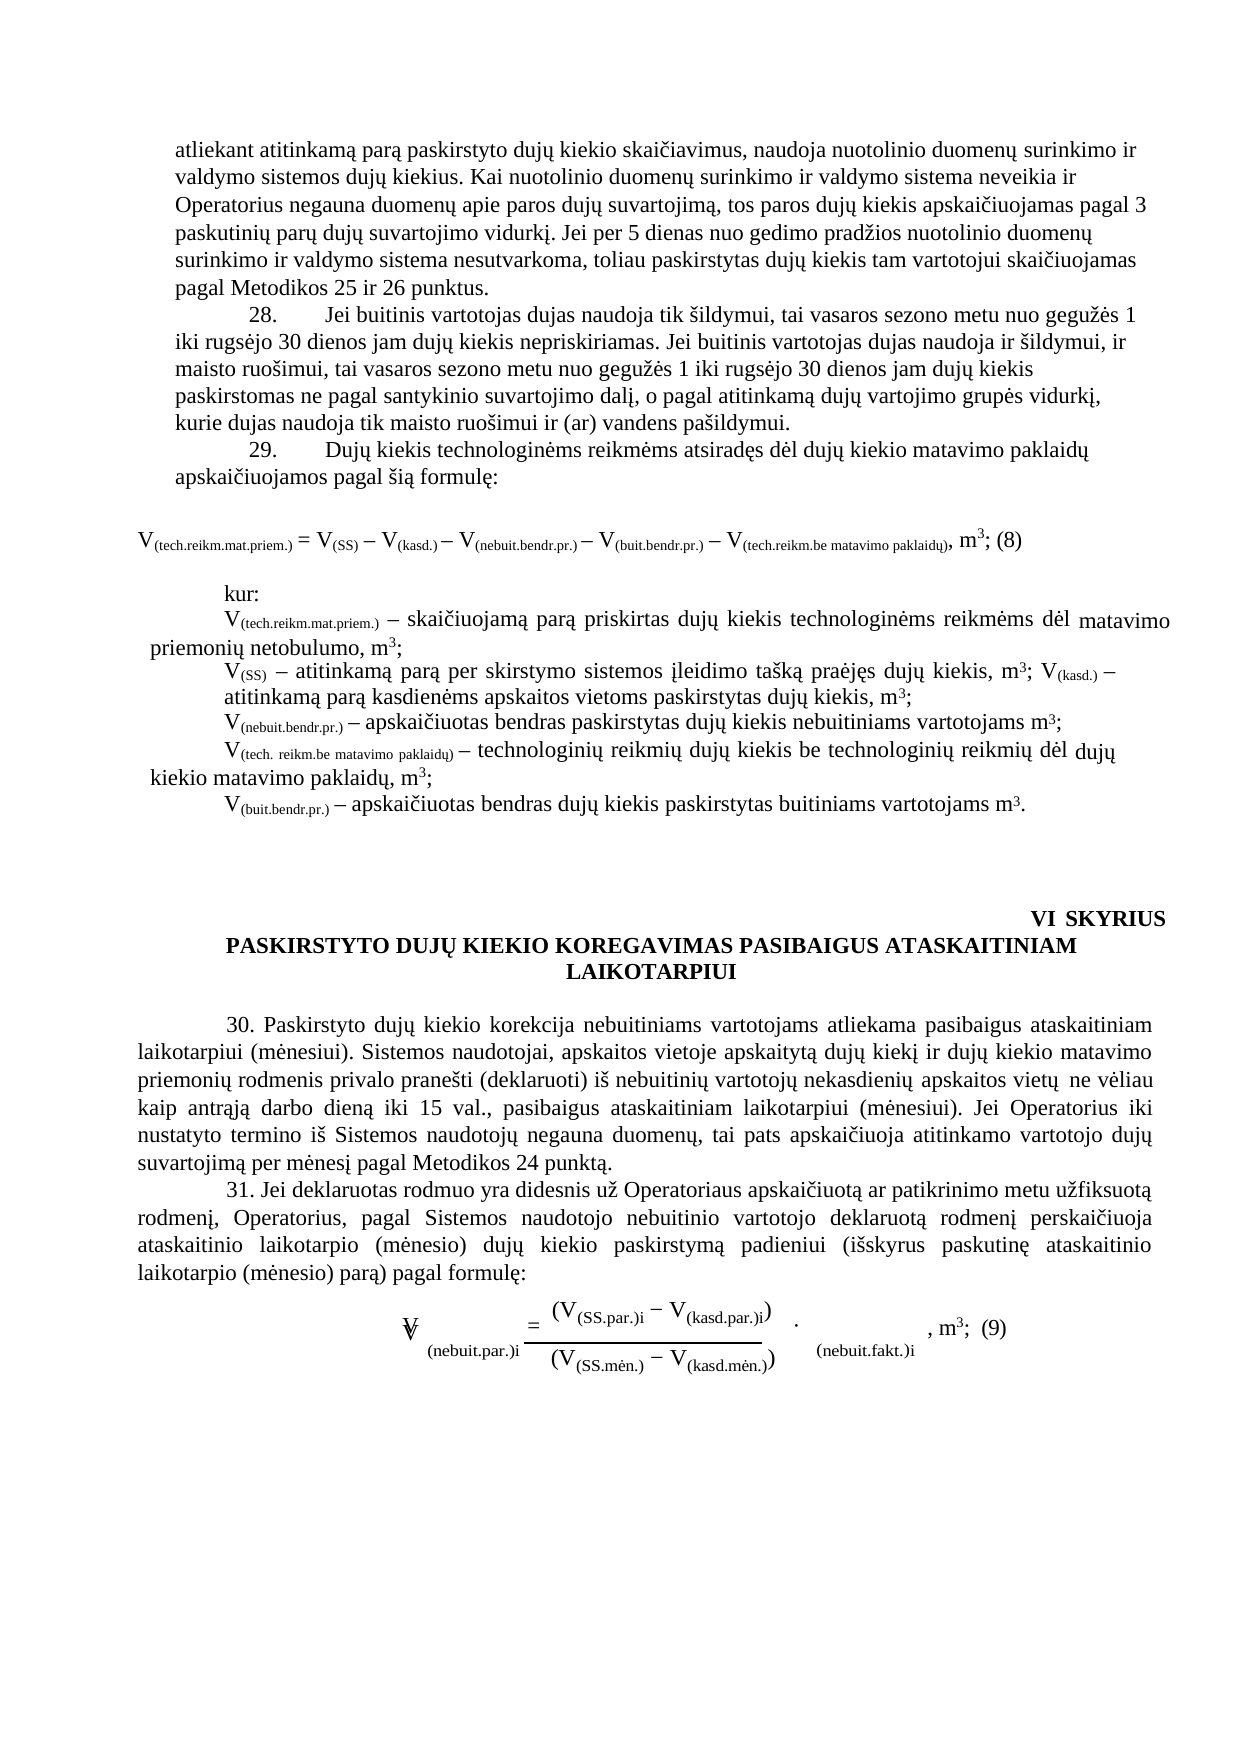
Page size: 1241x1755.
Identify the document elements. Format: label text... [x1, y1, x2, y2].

text V(tech.reikm.mat.priem.) = V(SS) – V(kasd.) – V(nebuit.bendr.pr.) – V(buit.bendr.pr.) – V(tech.reikm.be matavimo paklaidų), m3; (8) [137, 524, 1166, 555]
text 28. Jei buitinis vartotojas dujas naudoja tik šildymui, tai vasaros sezono metu nuo gegužės 1 iki rugsėjo 30 dienos jam dujų kiekis nepriskiriamas. Jei buitinis vartotojas dujas naudoja ir šildymui, ir maisto ruošimui, tai vasaros sezono metu nuo gegužės 1 iki rugsėjo 30 dienos jam dujų kiekis paskirstomas ne pagal santykinio suvartojimo dalį, o pagal atitinkamą dujų vartojimo grupės vidurkį, kurie dujas naudoja tik maisto ruošimui ir (ar) vandens pašildymui. [175, 301, 1153, 435]
text V(tech.reikm.mat.priem.) – skaičiuojamą parą priskirtas dujų kiekis technologinėms reikmėms dėl matavimo priemonių netobulumo, m3; [150, 607, 1171, 660]
text (V(SS.mėn.) − V(kasd.mėn.)) [551, 1344, 788, 1377]
text 31. Jei deklaruotas rodmuo yra didesnis už Operatoriaus apskaičiuotą ar patikrinimo metu užfiksuotą rodmenį, Operatorius, pagal Sistemos naudotojo nebuitinio vartotojo deklaruotą rodmenį perskaičiuoja ataskaitinio laikotarpio (mėnesio) dujų kiekio paskirstymą padieniui (išskyrus paskutinę ataskaitinio laikotarpio (mėnesio) parą) pagal formulę: [137, 1176, 1153, 1286]
text (nebuit.par.)i [137, 1342, 520, 1360]
text (V(SS.par.)i − V(kasd.par.)i) [552, 1304, 818, 1328]
text , m3; (9) [1003, 1325, 1186, 1338]
text 30. Paskirstyto dujų kiekio korekcija nebuitiniams vartotojams atliekama pasibaigus ataskaitiniam laikotarpiui (mėnesiui). Sistemos naudotojai, apskaitos vietoje apskaitytą dujų kiekį ir dujų kiekio matavimo priemonių rodmenis privalo pranešti (deklaruoti) iš nebuitinių vartotojų nekasdienių apskaitos vietų ne vėliau kaip antrąją darbo dieną iki 15 val., pasibaigus ataskaitiniam laikotarpiui (mėnesiui). Jei Operatorius iki nustatyto termino iš Sistemos naudotojų negauna duomenų, tai pats apskaičiuoja atitinkamo vartotojo dujų suvartojimą per mėnesį pagal Metodikos 24 punktą. [137, 1011, 1153, 1175]
text PASKIRSTYTO DUJŲ KIEKIO KOREGAVIMAS PASIBAIGUS ATASKAITINIAM LAIKOTARPIUI [180, 932, 1123, 984]
text kur: [224, 580, 1186, 607]
text (nebuit.fakt.)i [816, 1342, 1186, 1360]
text 29. Dujų kiekis technologinėms reikmėms atsiradęs dėl dujų kiekio matavimo paklaidų apskaičiuojamos pagal šią formulę: [175, 436, 1152, 490]
text V = ∙ V [402, 1328, 818, 1342]
text V(tech. reikm.be matavimo paklaidų) – technologinių reikmių dujų kiekis be technologinių reikmių dėl dujų kiekio matavimo paklaidų, m3; [150, 737, 1116, 791]
text V(SS) – atitinkamą parą per skirstymo sistemos įleidimo tašką praėjęs dujų kiekis, m3; V(kasd.) – atitinkamą parą kasdienėms apskaitos vietoms paskirstytas dujų kiekis, m3; [224, 660, 1116, 712]
text V(buit.bendr.pr.) – apskaičiuotas bendras dujų kiekis paskirstytas buitiniams vartotojams m3. [224, 791, 1186, 819]
text V(nebuit.bendr.pr.) – apskaičiuotas bendras paskirstytas dujų kiekis nebuitiniams vartotojams m3; [224, 712, 1186, 737]
subtitle VI SKYRIUS [137, 905, 1166, 932]
text , m3; (9) [927, 1325, 1003, 1338]
text atliekant atitinkamą parą paskirstyto dujų kiekio skaičiavimus, naudoja nuotolinio duomenų surinkimo ir valdymo sistemos dujų kiekius. Kai nuotolinio duomenų surinkimo ir valdymo sistema neveikia ir Operatorius negauna duomenų apie paros dujų suvartojimą, tos paros dujų kiekis apskaičiuojamas pagal 3 paskutinių parų dujų suvartojimo vidurkį. Jei per 5 dienas nuo gedimo pradžios nuotolinio duomenų surinkimo ir valdymo sistema nesutvarkoma, toliau paskirstytas dujų kiekis tam vartotojui skaičiuojamas pagal Metodikos 25 ir 26 punktus. [175, 136, 1153, 300]
